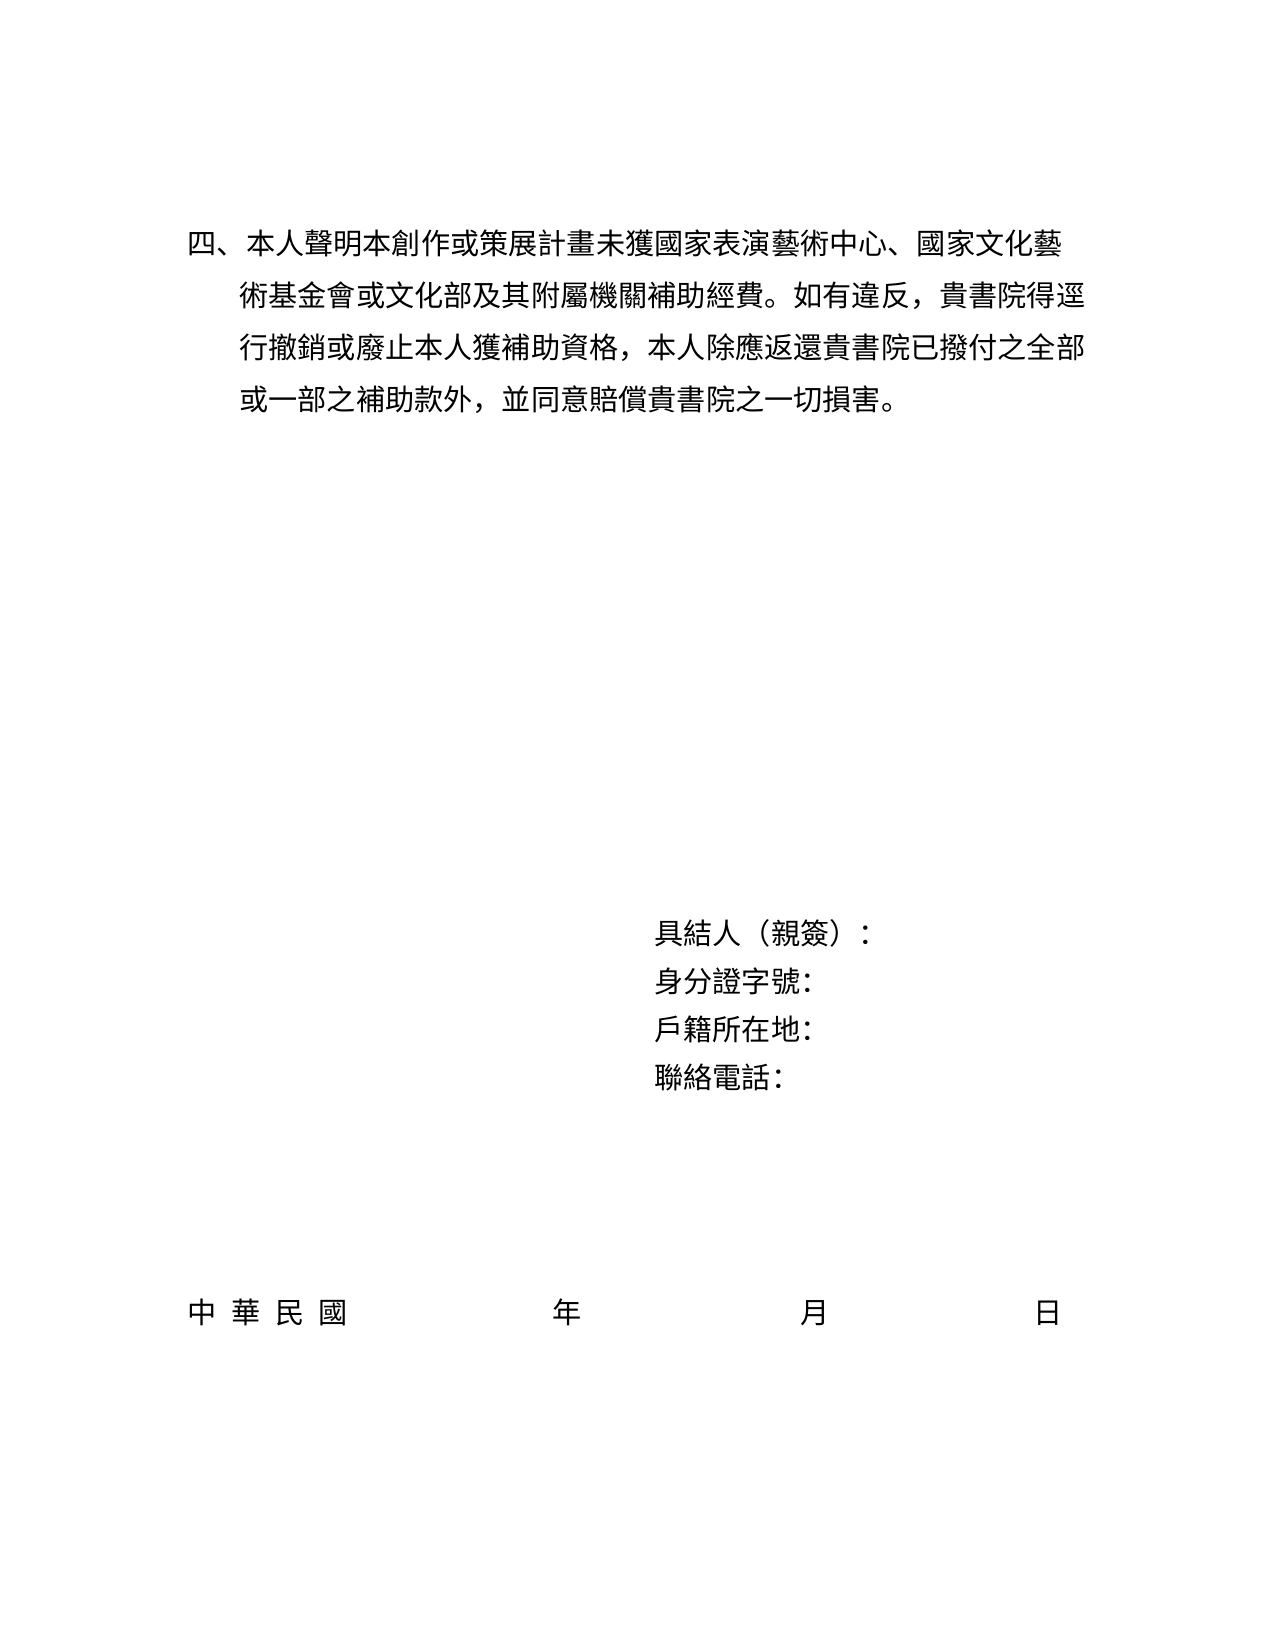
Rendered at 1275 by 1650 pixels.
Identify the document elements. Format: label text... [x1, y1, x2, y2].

text 戶籍所在地： [187, 1002, 1087, 1050]
text 四、本人聲明本創作或策展計畫未獲國家表演藝術中心、國家文化藝術基金會或文化部及其附屬機關補助經費。如有違反，貴書院得逕行撤銷或廢止本人獲補助資格，本人除應返還貴書院已撥付之全部或一部之補助款外，並同意賠償貴書院之一切損害。 [187, 212, 1087, 421]
text 身分證字號： [187, 954, 1087, 1002]
text 中 華 民 國 年 月 日 [187, 1289, 1087, 1332]
text 具結人（親簽）： [187, 906, 1087, 954]
text 聯絡電話： [187, 1050, 1087, 1098]
